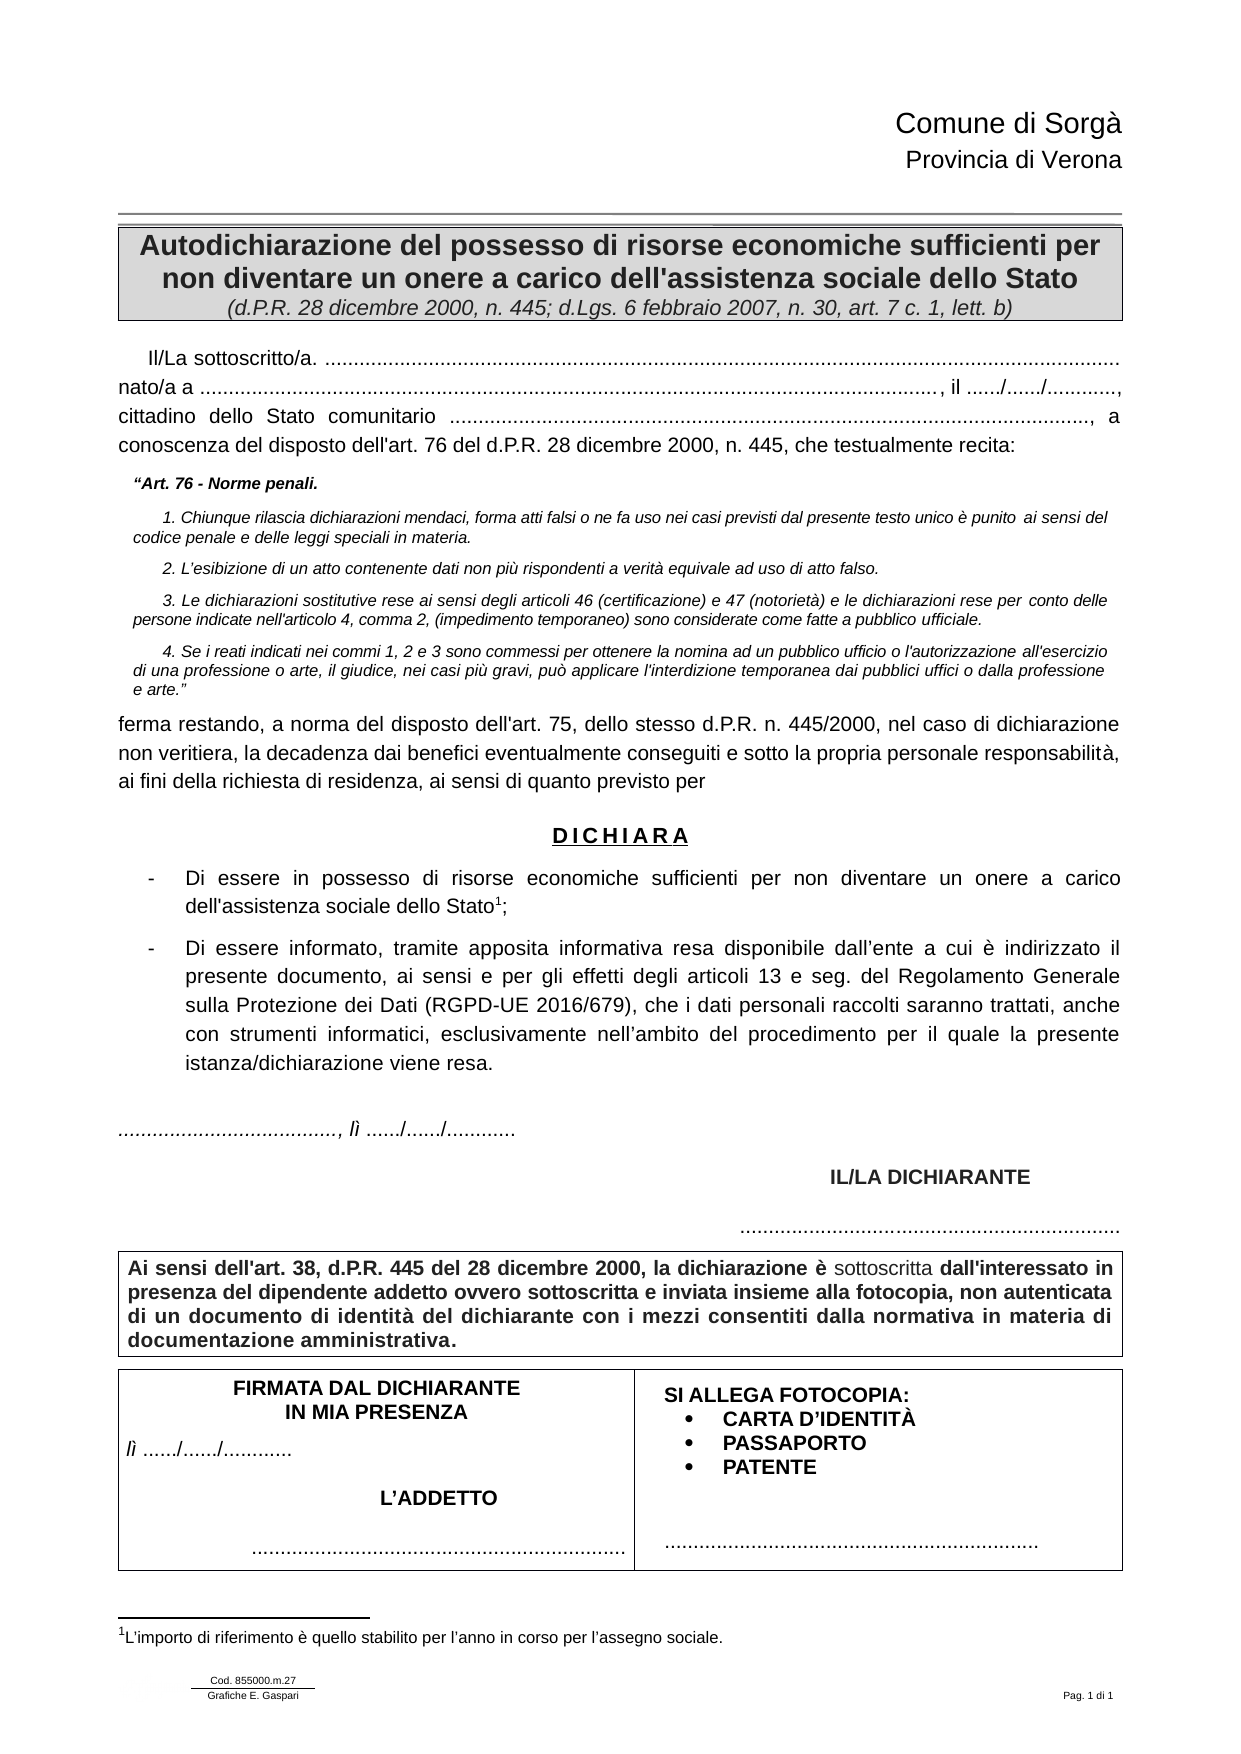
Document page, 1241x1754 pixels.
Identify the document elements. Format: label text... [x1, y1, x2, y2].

text ......................................, lì ....../....../............ [118, 1117, 1122, 1141]
text .................................................................. [738, 1214, 1122, 1238]
text IL/LA DICHIARANTE [738, 1165, 1122, 1189]
table_header FIRMATA DAL DICHIARANTE IN MIA PRESENZA lì ....../....../............ L’ADDETTO ................................................................. [119, 1370, 634, 1570]
table_header Ai sensi dell'art. 38, d.P.R. 445 del 28 dicembre 2000, la dichiarazione è sottoscritta dall'interessato in presenza del dipendente addetto ovvero sottoscritta e inviata insieme alla fotocopia, non autenticata di un documento di identità del dichiarante con i mezzi consentiti dalla normativa in materia di documentazione amministrativa. [119, 1252, 1122, 1356]
table_header SI ALLEGA FOTOCOPIA: CARTA D’IDENTITÀ PASSAPORTO PATENTE ................................................................. [635, 1370, 1122, 1570]
text DICHIARA [118, 823, 1122, 848]
text 2. L’esibizione di un atto contenente dati non più rispondenti a verità equivale ad uso di atto falso. [133, 559, 1107, 578]
text Il/La sottoscritto/a. .......................................................................................................................................... nato/a a ................................................................................................................................, il ....../....../............, cittadino dello Stato comunitario ..............................................................................................................., a conoscenza del disposto dell'art. 76 del d.P.R. 28 dicembre 2000, n. 445, che testualmente recita: [118, 346, 1122, 456]
list Di essere in possesso di risorse economiche sufficienti per non diventare un onere a carico dell'assistenza sociale dello Stato; [148, 866, 1122, 918]
text Comune di Sorgà [118, 106, 1122, 140]
list Di essere informato, tramite apposita informativa resa disponibile dall’ente a cui è indirizzato il presente documento, ai sensi e per gli effetti degli articoli 13 e seg. del Regolamento Generale sulla Protezione dei Dati (RGPD-UE 2016/679), che i dati personali raccolti saranno trattati, anche con strumenti informatici, esclusivamente nell’ambito del procedimento per il quale la presente istanza/dichiarazione viene resa. [148, 936, 1122, 1074]
text 1. Chiunque rilascia dichiarazioni mendaci, forma atti falsi o ne fa uso nei casi previsti dal presente testo unico è punito ai sensi del codice penale e delle leggi speciali in materia. [133, 508, 1107, 547]
text 4. Se i reati indicati nei commi 1, 2 e 3 sono commessi per ottenere la nomina ad un pubblico ufficio o l'autorizzazione all'esercizio di una professione o arte, il giudice, nei casi più gravi, può applicare l'interdizione temporanea dai pubblici uffici o dalla professione e arte.” [133, 642, 1107, 699]
list L’importo di riferimento è quello stabilito per l’anno in corso per l’assegno sociale. [118, 1624, 1122, 1648]
text Provincia di Verona [118, 145, 1122, 174]
text ferma restando, a norma del disposto dell'art. 75, dello stesso d.P.R. n. 445/2000, nel caso di dichiarazione non veritiera, la decadenza dai benefici eventualmente conseguiti e sotto la propria personale responsabilità, [118, 712, 1122, 764]
text ai fini della richiesta di residenza, ai sensi di quanto previsto per [118, 769, 1122, 793]
text 3. Le dichiarazioni sostitutive rese ai sensi degli articoli 46 (certificazione) e 47 (notorietà) e le dichiarazioni rese per conto delle persone indicate nell'articolo 4, comma 2, (impedimento temporaneo) sono considerate come fatte a pubblico ufficiale. [133, 591, 1107, 629]
table_header Autodichiarazione del possesso di risorse economiche sufficienti per non diventare un onere a carico dell'assistenza sociale dello Stato (d.P.R. 28 dicembre 2000, n. 445; d.Lgs. 6 febbraio 2007, n. 30, art. 7 c. 1, lett. b) [119, 228, 1122, 320]
text “Art. 76 - Norme penali. [133, 474, 1107, 493]
